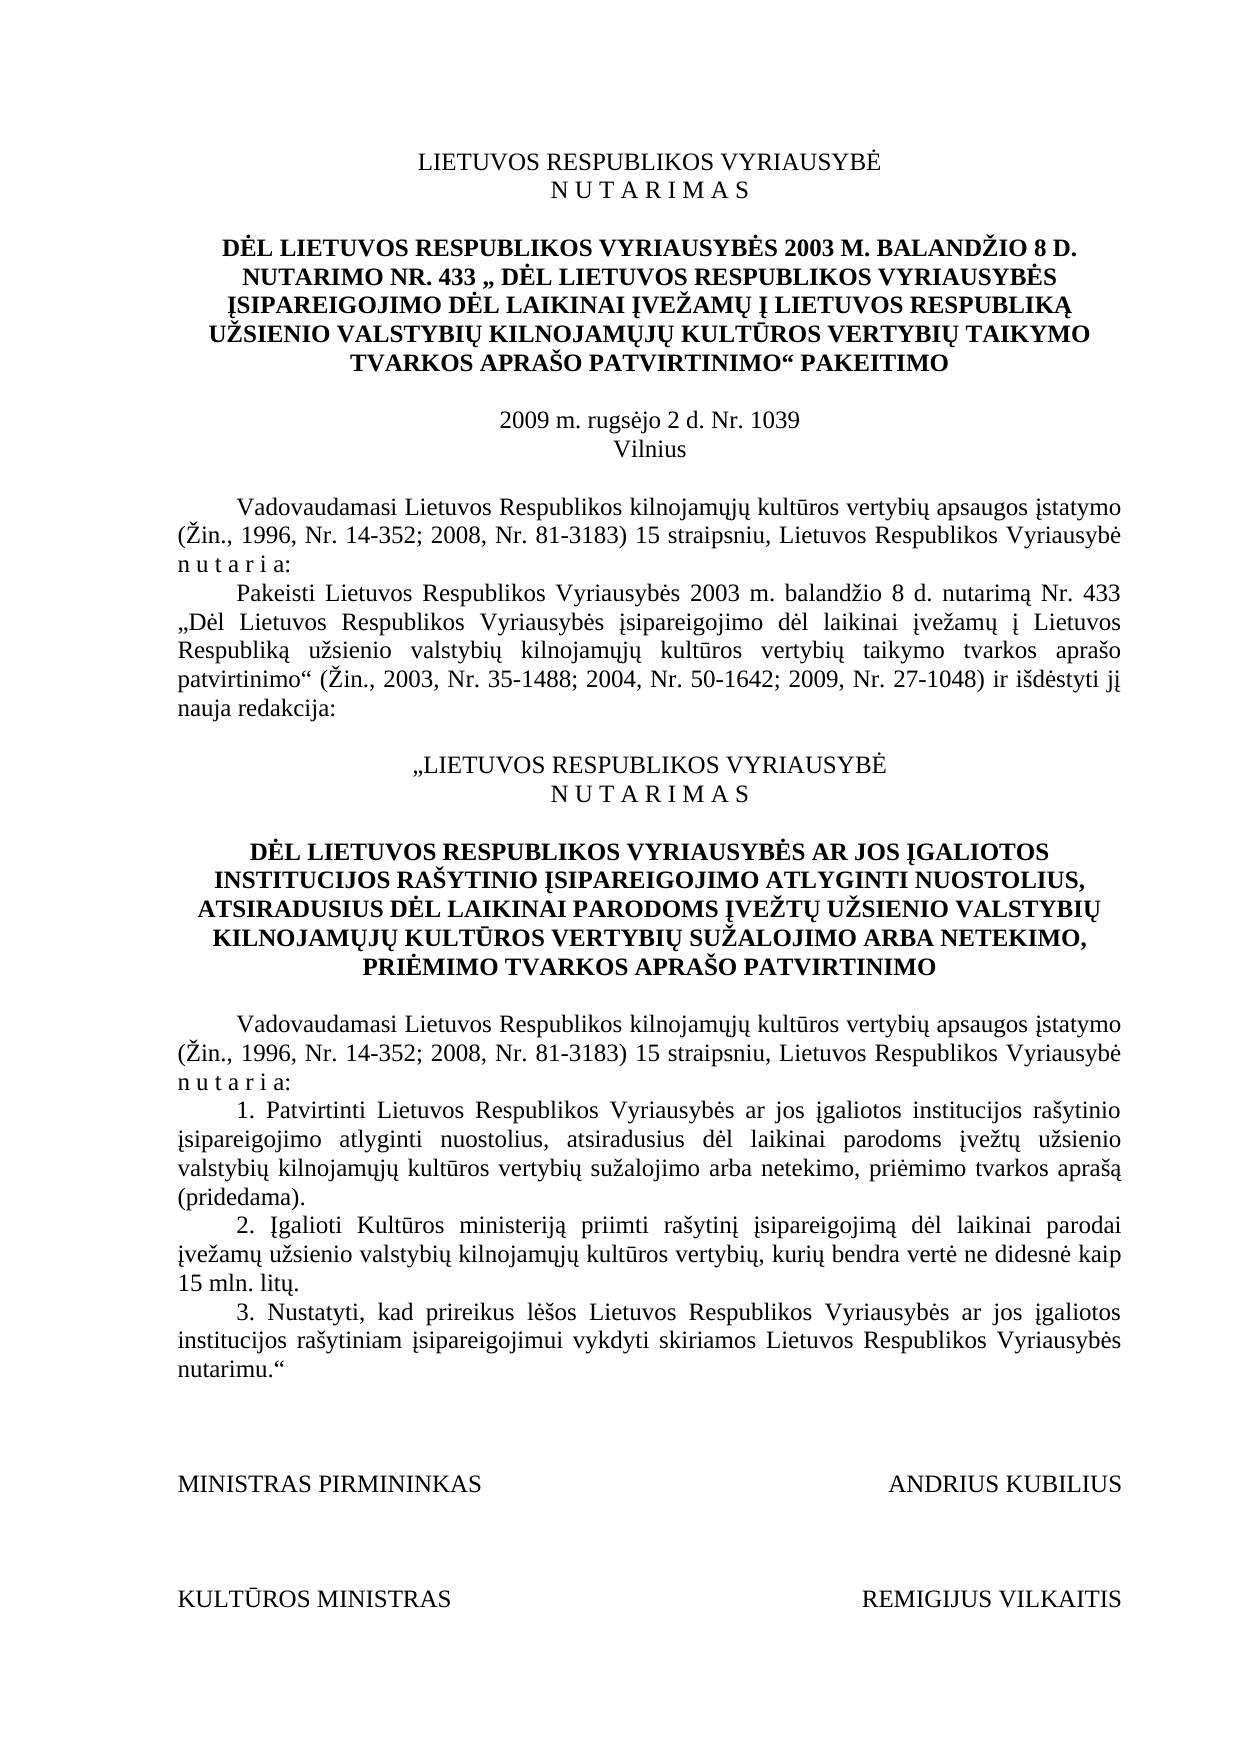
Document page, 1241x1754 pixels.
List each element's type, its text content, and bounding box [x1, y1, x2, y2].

text Vadovaudamasi Lietuvos Respublikos kilnojamųjų kultūros vertybių apsaugos įstatymo (Žin., 1996, Nr. 14-352; 2008, Nr. 81-3183) 15 straipsniu, Lietuvos Respublikos Vyriausybė nutaria: [177, 492, 1122, 578]
text KULTŪROS MINISTRAS REMIGIJUS VILKAITIS [177, 1584, 1122, 1613]
text Pakeisti Lietuvos Respublikos Vyriausybės 2003 m. balandžio 8 d. nutarimą Nr. 433 „Dėl Lietuvos Respublikos Vyriausybės įsipareigojimo dėl laikinai įvežamų į Lietuvos Respubliką užsienio valstybių kilnojamųjų kultūros vertybių taikymo tvarkos aprašo patvirtinimo“ (Žin., 2003, Nr. 35-1488; 2004, Nr. 50-1642; 2009, Nr. 27-1048) ir išdėstyti jį nauja redakcija: [177, 578, 1122, 722]
text 3. Nustatyti, kad prireikus lėšos Lietuvos Respublikos Vyriausybės ar jos įgaliotos institucijos rašytiniam įsipareigojimui vykdyti skiriamos Lietuvos Respublikos Vyriausybės nutarimu.“ [177, 1297, 1122, 1383]
text MINISTRAS PIRMININKAS ANDRIUS KUBILIUS [177, 1469, 1122, 1498]
text Lietuvos Respublikos Vyriausybė [177, 147, 1122, 176]
text 1. Patvirtinti Lietuvos Respublikos Vyriausybės ar jos įgaliotos institucijos rašytinio įsipareigojimo atlyginti nuostolius, atsiradusius dėl laikinai parodoms įvežtų užsienio valstybių kilnojamųjų kultūros vertybių sužalojimo arba netekimo, priėmimo tvarkos aprašą (pridedama). [177, 1096, 1122, 1211]
text NUTARIMAS [177, 779, 1122, 808]
text „LIETUVOS RESPUBLIKOS VYRIAUSYBĖ [177, 751, 1122, 779]
text Vilnius [177, 434, 1122, 463]
text Vadovaudamasi Lietuvos Respublikos kilnojamųjų kultūros vertybių apsaugos įstatymo (Žin., 1996, Nr. 14-352; 2008, Nr. 81-3183) 15 straipsniu, Lietuvos Respublikos Vyriausybė nutaria: [177, 1009, 1122, 1096]
text DĖL LIETUVOS RESPUBLIKOS VYRIAUSYBĖS AR JOS ĮGALIOTOS INSTITUCIJOS RAŠYTINIO ĮSIPAREIGOJIMO ATLYGINTI NUOSTOLIUS, ATSIRADUSIUS DĖL LAIKINAI PARODOMS ĮVEŽTŲ UŽSIENIO VALSTYBIŲ KILNOJAMŲJŲ KULTŪROS VERTYBIŲ SUŽALOJIMO ARBA NETEKIMO, PRIĖMIMO TVARKOS APRAŠO PATVIRTINIMO [177, 837, 1122, 981]
text 2. Įgalioti Kultūros ministeriją priimti rašytinį įsipareigojimą dėl laikinai parodai įvežamų užsienio valstybių kilnojamųjų kultūros vertybių, kurių bendra vertė ne didesnė kaip 15 mln. litų. [177, 1211, 1122, 1297]
text DĖL LIETUVOS RESPUBLIKOS VYRIAUSYBĖS 2003 M. BALANDŽIO 8 D. NUTARIMO NR. 433 „ DĖL LIETUVOS RESPUBLIKOS VYRIAUSYBĖS ĮSIPAREIGOJIMO DĖL LAIKINAI ĮVEŽAMŲ Į LIETUVOS RESPUBLIKĄ UŽSIENIO VALSTYBIŲ KILNOJAMŲJŲ KULTŪROS VERTYBIŲ TAIKYMO TVARKOS APRAŠO PATVIRTINIMO“ PAKEITIMO [177, 233, 1122, 377]
text 2009 m. rugsėjo 2 d. Nr. 1039 [177, 406, 1122, 434]
text NUTARIMAS [177, 176, 1122, 204]
